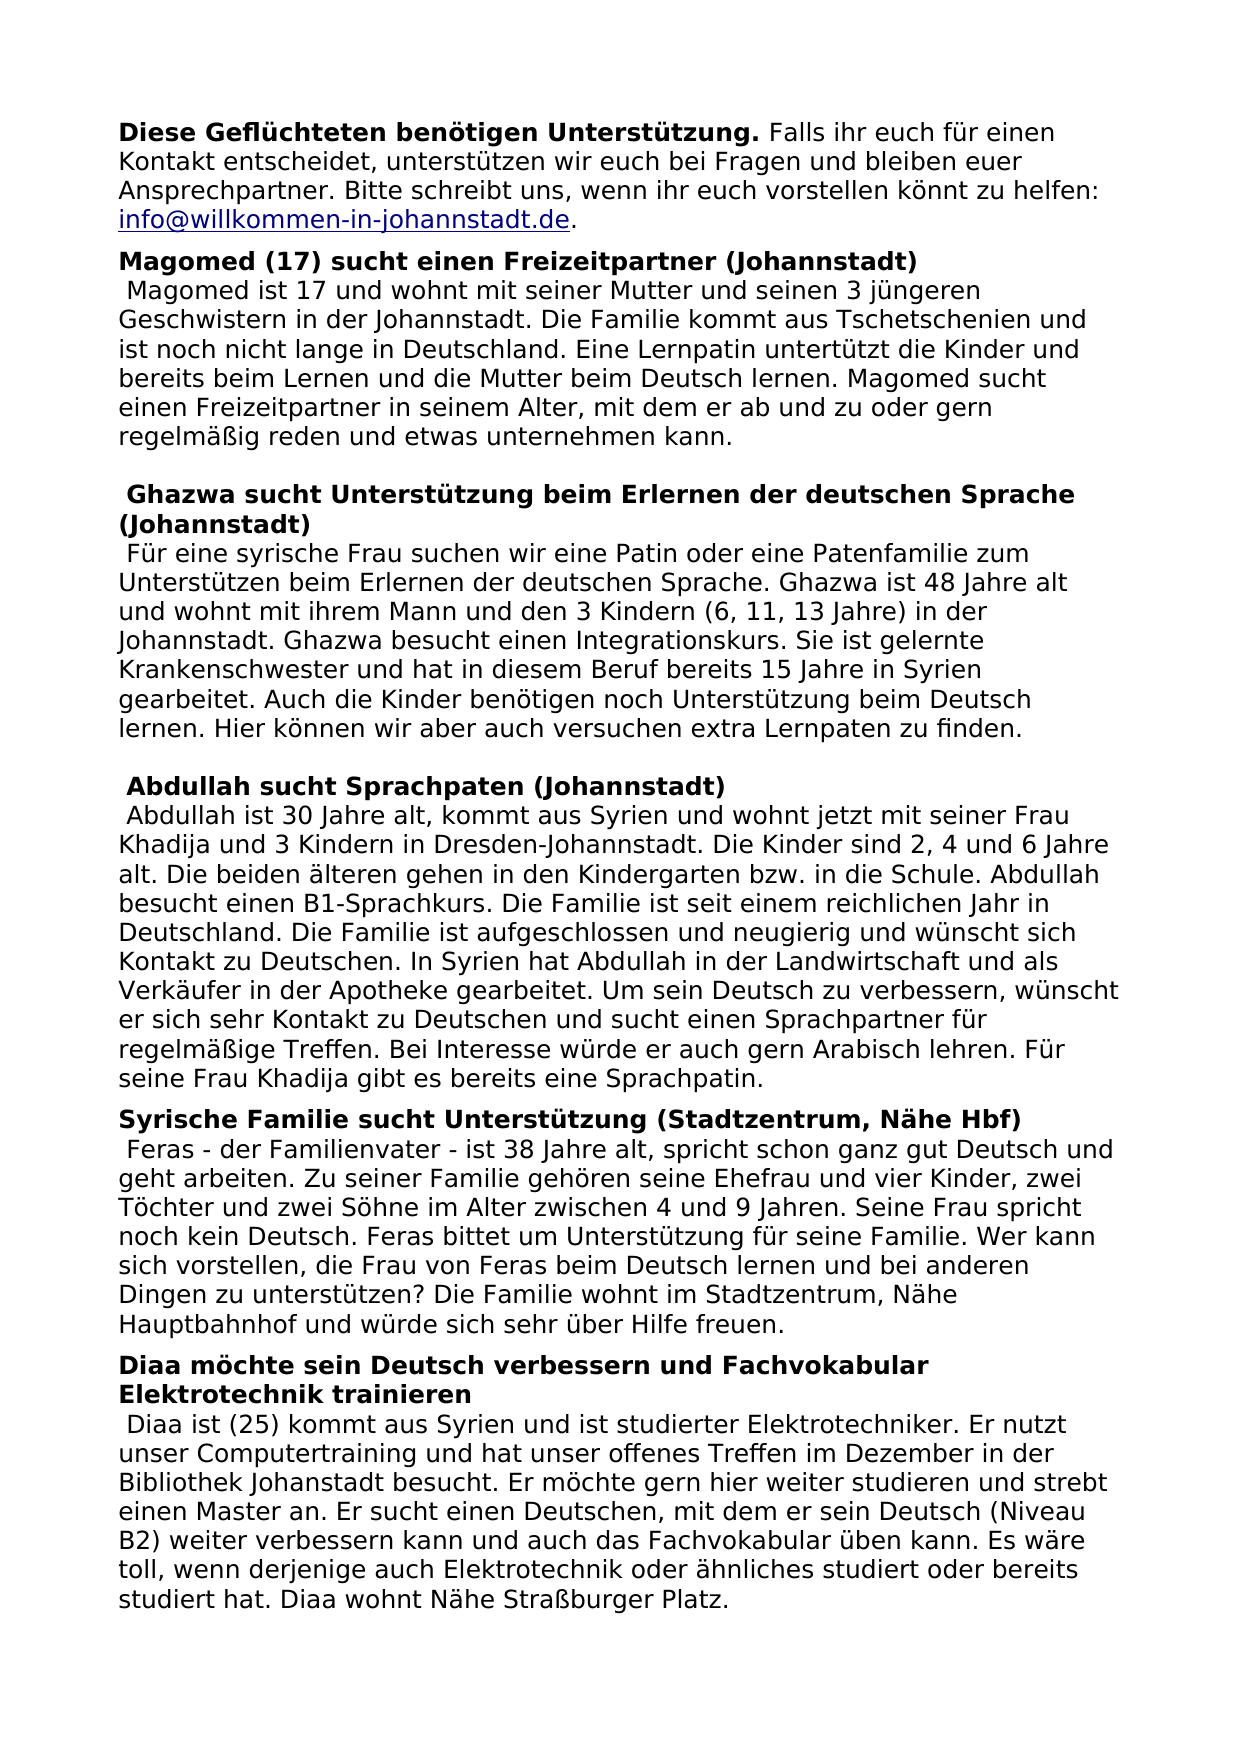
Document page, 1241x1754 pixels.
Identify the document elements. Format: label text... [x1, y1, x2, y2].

text Diese Geflüchteten benötigen Unterstützung. Falls ihr euch für einen Kontakt entscheidet, unterstützen wir euch bei Fragen und bleiben euer Ansprechpartner. Bitte schreibt uns, wenn ihr euch vorstellen könnt zu helfen: info@willkommen-in-johannstadt.de. [118, 118, 1122, 235]
text Magomed (17) sucht einen Freizeitpartner (Johannstadt) Magomed ist 17 und wohnt mit seiner Mutter und seinen 3 jüngeren Geschwistern in der Johannstadt. Die Familie kommt aus Tschetschenien und ist noch nicht lange in Deutschland. Eine Lernpatin untertützt die Kinder und bereits beim Lernen und die Mutter beim Deutsch lernen. Magomed sucht einen Freizeitpartner in seinem Alter, mit dem er ab und zu oder gern regelmäßig reden und etwas unternehmen kann. Ghazwa sucht Unterstützung beim Erlernen der deutschen Sprache (Johannstadt) Für eine syrische Frau suchen wir eine Patin oder eine Patenfamilie zum Unterstützen beim Erlernen der deutschen Sprache. Ghazwa ist 48 Jahre alt und wohnt mit ihrem Mann und den 3 Kindern (6, 11, 13 Jahre) in der Johannstadt. Ghazwa besucht einen Integrationskurs. Sie ist gelernte Krankenschwester und hat in diesem Beruf bereits 15 Jahre in Syrien gearbeitet. Auch die Kinder benötigen noch Unterstützung beim Deutsch lernen. Hier können wir aber auch versuchen extra Lernpaten zu finden. Abdullah sucht Sprachpaten (Johannstadt) Abdullah ist 30 Jahre alt, kommt aus Syrien und wohnt jetzt mit seiner Frau Khadija und 3 Kindern in Dresden-Johannstadt. Die Kinder sind 2, 4 und 6 Jahre alt. Die beiden älteren gehen in den Kindergarten bzw. in die Schule. Abdullah besucht einen B1-Sprachkurs. Die Familie ist seit einem reichlichen Jahr in Deutschland. Die Familie ist aufgeschlossen und neugierig und wünscht sich Kontakt zu Deutschen. In Syrien hat Abdullah in der Landwirtschaft und als Verkäufer in der Apotheke gearbeitet. Um sein Deutsch zu verbessern, wünscht er sich sehr Kontakt zu Deutschen und sucht einen Sprachpartner für regelmäßige Treffen. Bei Interesse würde er auch gern Arabisch lehren. Für seine Frau Khadija gibt es bereits eine Sprachpatin. [118, 247, 1122, 1093]
text Syrische Familie sucht Unterstützung (Stadtzentrum, Nähe Hbf) Feras - der Familienvater - ist 38 Jahre alt, spricht schon ganz gut Deutsch und geht arbeiten. Zu seiner Familie gehören seine Ehefrau und vier Kinder, zwei Töchter und zwei Söhne im Alter zwischen 4 und 9 Jahren. Seine Frau spricht noch kein Deutsch. Feras bittet um Unterstützung für seine Familie. Wer kann sich vorstellen, die Frau von Feras beim Deutsch lernen und bei anderen Dingen zu unterstützen? Die Familie wohnt im Stadtzentrum, Nähe Hauptbahnhof und würde sich sehr über Hilfe freuen. [118, 1106, 1122, 1339]
text Diaa möchte sein Deutsch verbessern und Fachvokabular Elektrotechnik trainieren Diaa ist (25) kommt aus Syrien und ist studierter Elektrotechniker. Er nutzt unser Computertraining und hat unser offenes Treffen im Dezember in der Bibliothek Johanstadt besucht. Er möchte gern hier weiter studieren und strebt einen Master an. Er sucht einen Deutschen, mit dem er sein Deutsch (Niveau B2) weiter verbessern kann und auch das Fachvokabular üben kann. Es wäre toll, wenn derjenige auch Elektrotechnik oder ähnliches studiert oder bereits studiert hat. Diaa wohnt Nähe Straßburger Platz. [118, 1351, 1122, 1614]
